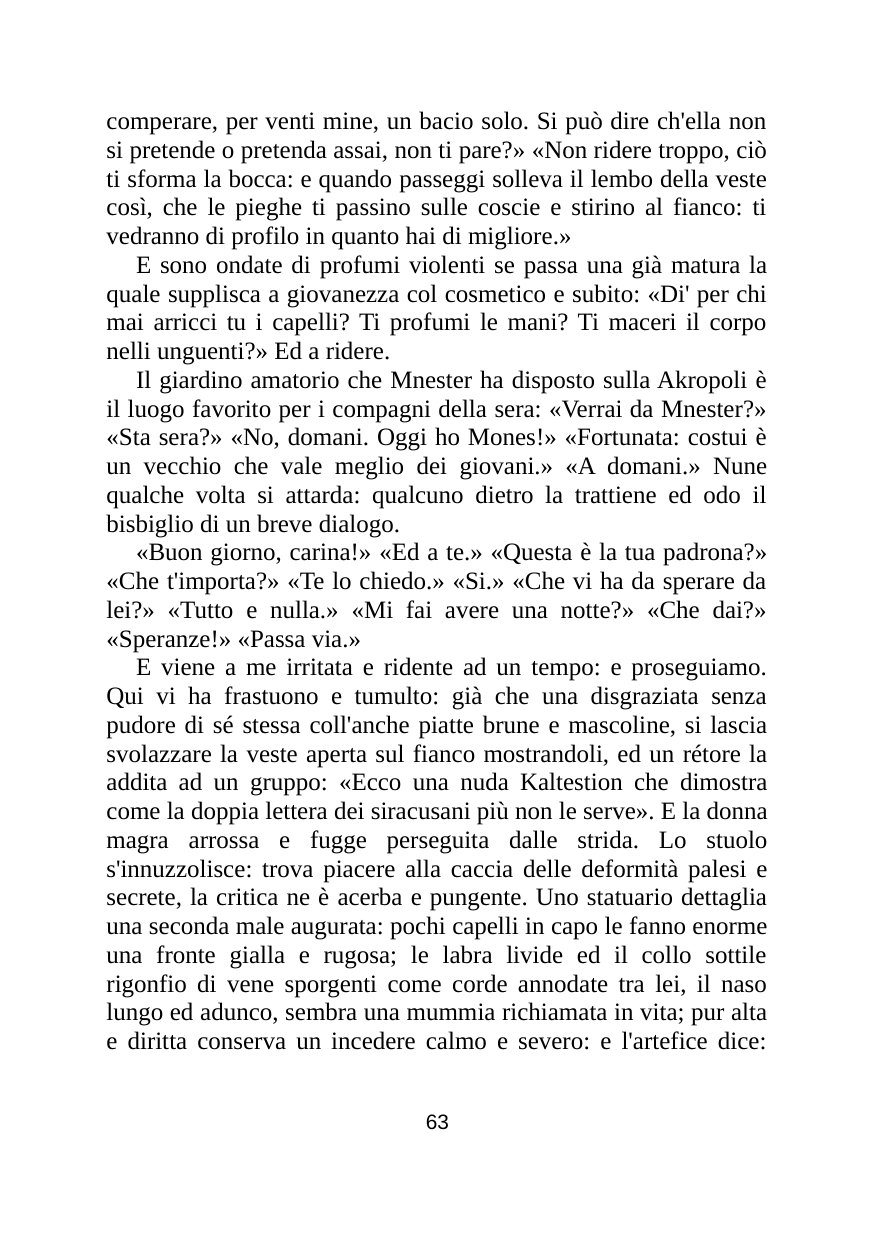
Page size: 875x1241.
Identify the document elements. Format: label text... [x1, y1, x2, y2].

text «Buon giorno, carina!» «Ed a te.» «Questa è la tua padrona?» «Che t'importa?» «Te lo chiedo.» «Si.» «Che vi ha da sperare da lei?» «Tutto e nulla.» «Mi fai avere una notte?» «Che dai?» «Speranze!» «Passa via.» [106, 537, 768, 652]
text E sono ondate di profumi violenti se passa una già matura la quale supplisca a giovanezza col cosmetico e subito: «Di' per chi mai arricci tu i capelli? Ti profumi le mani? Ti maceri il corpo nelli unguenti?» Ed a ridere. [106, 250, 768, 365]
text comperare, per venti mine, un bacio solo. Si può dire ch'ella non si pretende o pretenda assai, non ti pare?» «Non ridere troppo, ciò ti sforma la bocca: e quando passeggi solleva il lembo della veste così, che le pieghe ti passino sulle coscie e stirino al fianco: ti vedranno di profilo in quanto hai di migliore.» [106, 106, 768, 250]
text Il giardino amatorio che Mnester ha disposto sulla Akropoli è il luogo favorito per i compagni della sera: «Verrai da Mnester?» «Sta sera?» «No, domani. Oggi ho Mones!» «Fortunata: costui è un vecchio che vale meglio dei giovani.» «A domani.» Nune qualche volta si attarda: qualcuno dietro la trattiene ed odo il bisbiglio di un breve dialogo. [106, 365, 768, 537]
text E viene a me irritata e ridente ad un tempo: e proseguiamo. Qui vi ha frastuono e tumulto: già che una disgraziata senza pudore di sé stessa coll'anche piatte brune e mascoline, si lascia svolazzare la veste aperta sul fianco mostrandoli, ed un rétore la addita ad un gruppo: «Ecco una nuda Kaltestion che dimostra come la doppia lettera dei siracusani più non le serve». E la donna magra arrossa e fugge perseguita dalle strida. Lo stuolo s'innuzzolisce: trova piacere alla caccia delle deformità palesi e secrete, la critica ne è acerba e pungente. Uno statuario dettaglia una seconda male augurata: pochi capelli in capo le fanno enorme una fronte gialla e rugosa; le labra livide ed il collo sottile rigonfio di vene sporgenti come corde annodate tra lei, il naso lungo ed adunco, sembra una mummia richiamata in vita; pur alta e diritta conserva un incedere calmo e severo: e l'artefice dice: [106, 652, 768, 1055]
